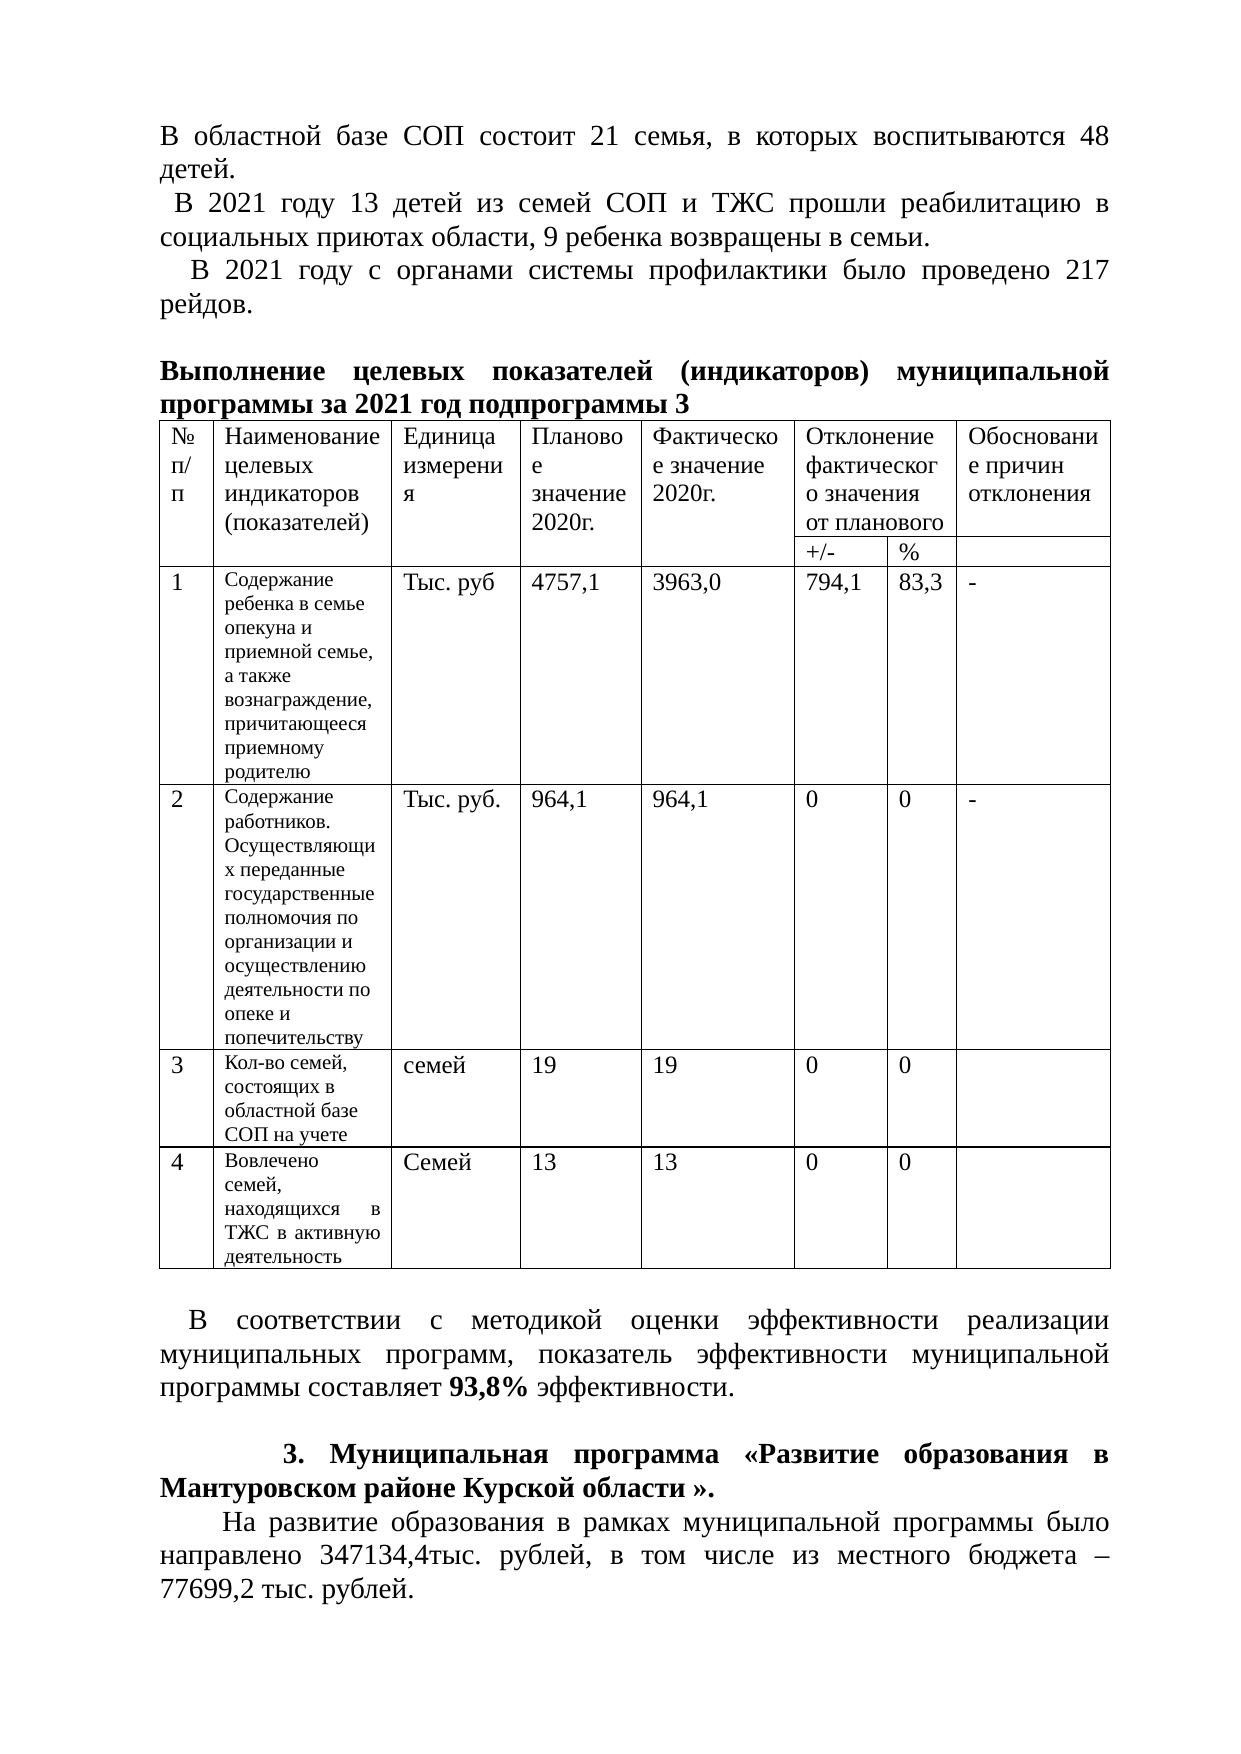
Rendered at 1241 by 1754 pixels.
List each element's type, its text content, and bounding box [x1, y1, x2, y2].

table_cell - [957, 567, 1110, 783]
table_cell 794,1 [795, 567, 887, 783]
table_cell Вовлечено семей, находящихся в ТЖС в активную деятельность [214, 1148, 391, 1268]
table_cell 19 [642, 1050, 794, 1146]
table_header Наименование целевых индикаторов (показателей) [214, 421, 391, 566]
table_cell +/- [795, 537, 887, 566]
table_cell [957, 537, 1110, 566]
table_cell 13 [521, 1148, 641, 1268]
table_cell Содержание работников. Осуществляющих переданные государственные полномочия по организации и осуществлению деятельности по опеке и попечительству [214, 785, 391, 1049]
table_cell [957, 1148, 1110, 1268]
table_cell 964,1 [521, 785, 641, 1049]
table_cell 4 [160, 1148, 213, 1268]
table_cell [957, 1050, 1110, 1146]
table_cell 13 [642, 1148, 794, 1268]
table_cell 2 [160, 785, 213, 1049]
table_cell Семей [392, 1148, 520, 1268]
text 3. Муниципальная программа «Развитие образования в Мантуровском районе Курской области ». [159, 1437, 1110, 1504]
table_cell 19 [521, 1050, 641, 1146]
table_cell 964,1 [642, 785, 794, 1049]
table_header Плановое значение 2020г. [521, 421, 641, 566]
table_cell 0 [888, 1050, 956, 1146]
table_cell 3963,0 [642, 567, 794, 783]
table_cell 0 [795, 1148, 887, 1268]
table_header Отклонение фактического значения от планового [795, 421, 956, 536]
text На развитие образования в рамках муниципальной программы было направлено 347134,4тыс. рублей, в том числе из местного бюджета – 77699,2 тыс. рублей. [159, 1504, 1110, 1604]
table_cell семей [392, 1050, 520, 1146]
table_cell 83,3 [888, 567, 956, 783]
table_cell 0 [888, 1148, 956, 1268]
text В 2021 году с органами системы профилактики было проведено 217 рейдов. [159, 252, 1110, 319]
table_header Фактическое значение 2020г. [642, 421, 794, 566]
table_header Обоснование причин отклонения [957, 421, 1110, 536]
table_cell - [957, 785, 1110, 1049]
table_cell Тыс. руб. [392, 785, 520, 1049]
table_cell 0 [795, 1050, 887, 1146]
table_cell % [888, 537, 956, 566]
table_cell 4757,1 [521, 567, 641, 783]
text В соответствии с методикой оценки эффективности реализации муниципальных программ, показатель эффективности муниципальной программы составляет 93,8% эффективности. [159, 1302, 1110, 1403]
table_header Единица измерения [392, 421, 520, 566]
text В 2021 году 13 детей из семей СОП и ТЖС прошли реабилитацию в социальных приютах области, 9 ребенка возвращены в семьи. [159, 185, 1110, 252]
table_cell 3 [160, 1050, 213, 1146]
table_cell Тыс. руб [392, 567, 520, 783]
table_cell 1 [160, 567, 213, 783]
text В областной базе СОП состоит 21 семья, в которых воспитываются 48 детей. [159, 118, 1110, 185]
text Выполнение целевых показателей (индикаторов) муниципальной программы за 2021 год подпрограммы 3 [159, 353, 1110, 420]
table_cell 0 [888, 785, 956, 1049]
table_cell Кол-во семей, состоящих в областной базе СОП на учете [214, 1050, 391, 1146]
table_header № п/п [160, 421, 213, 566]
table_cell Содержание ребенка в семье опекуна и приемной семье, а также вознаграждение, причитающееся приемному родителю [214, 567, 391, 783]
table_cell 0 [795, 785, 887, 1049]
